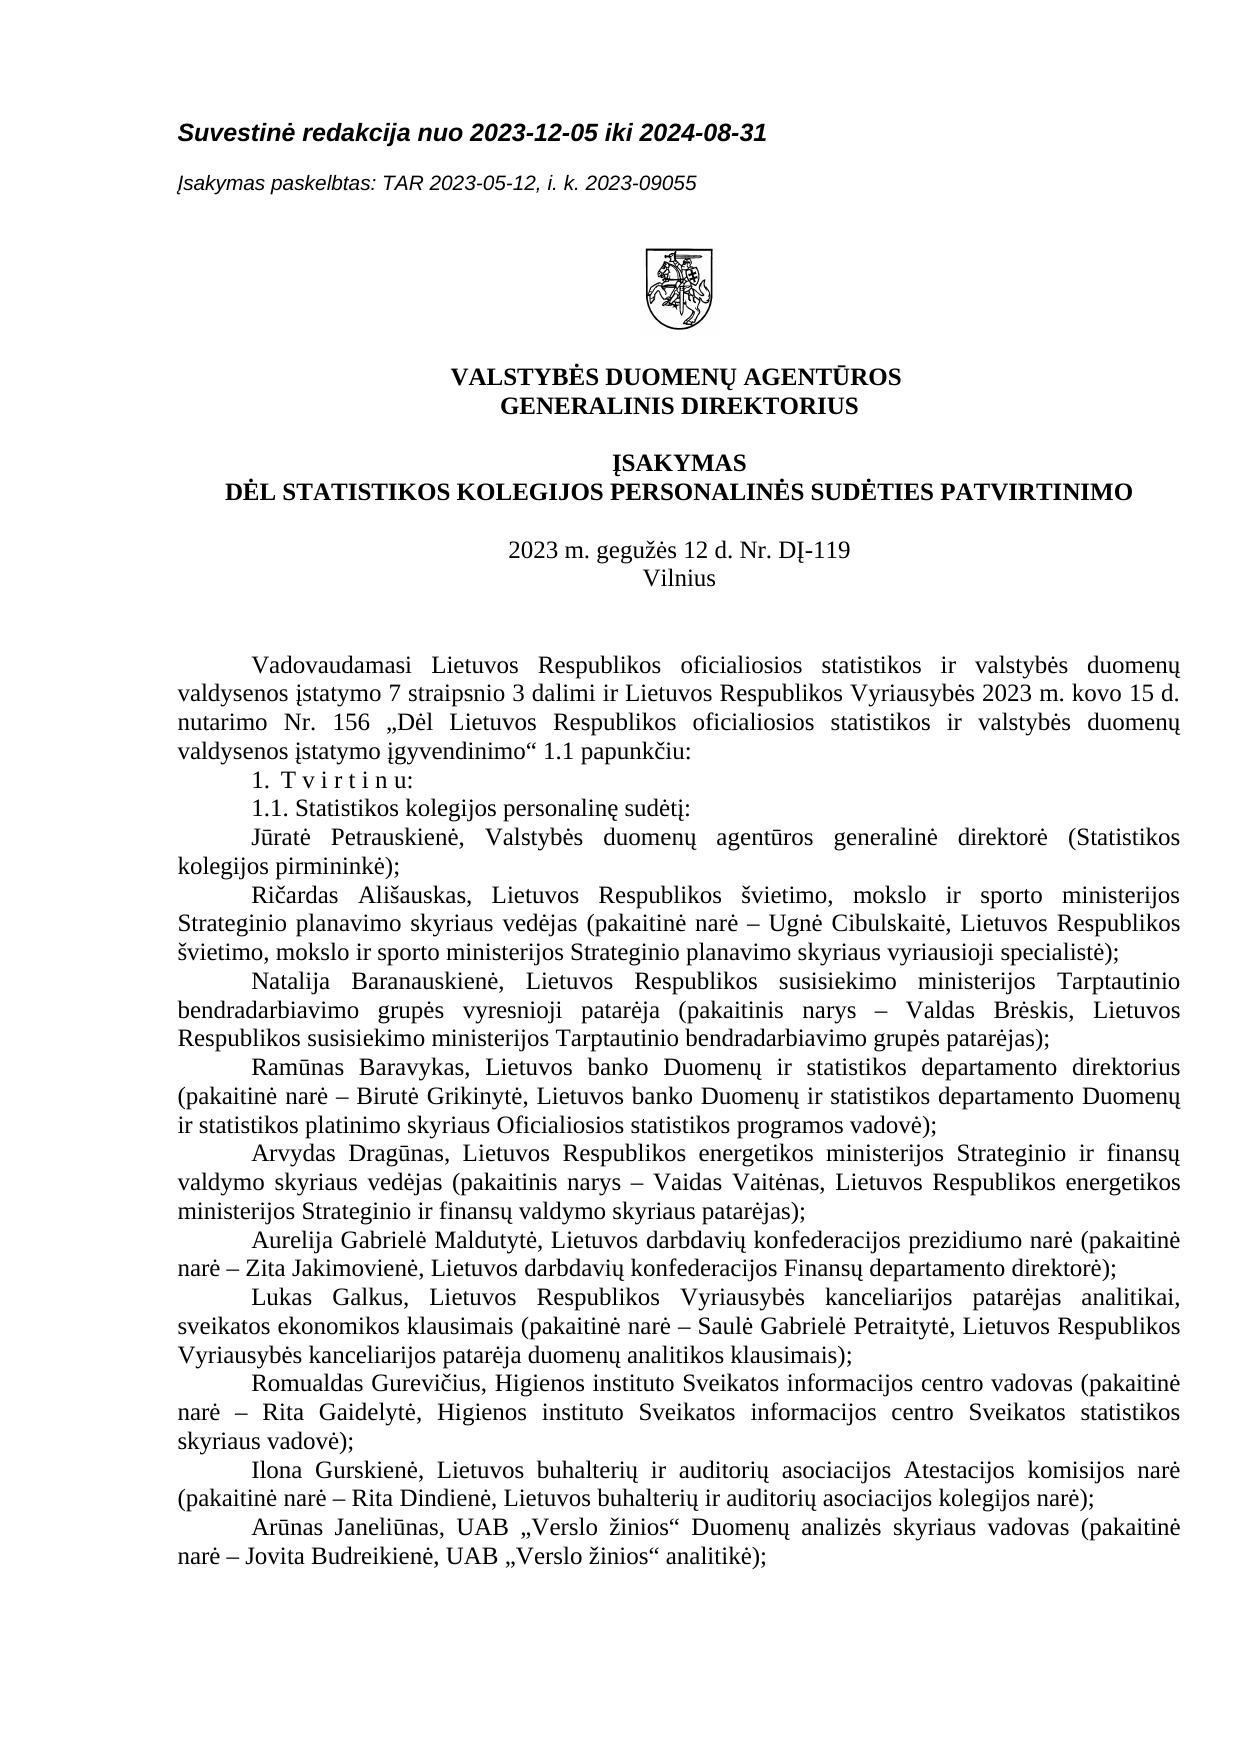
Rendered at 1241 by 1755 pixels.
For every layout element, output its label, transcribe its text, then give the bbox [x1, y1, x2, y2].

text Natalija Baranauskienė, Lietuvos Respublikos susisiekimo ministerijos Tarptautinio bendradarbiavimo grupės vyresnioji patarėja (pakaitinis narys – Valdas Brėskis, Lietuvos Respublikos susisiekimo ministerijos Tarptautinio bendradarbiavimo grupės patarėjas); [177, 966, 1181, 1052]
text Jūratė Petrauskienė, Valstybės duomenų agentūros generalinė direktorė (Statistikos kolegijos pirmininkė); [177, 822, 1181, 880]
text VALSTYBĖS DUOMENŲ AGENTŪROS [177, 362, 1181, 391]
text Vilnius [177, 563, 1181, 592]
text Aurelija Gabrielė Maldutytė, Lietuvos darbdavių konfederacijos prezidiumo narė (pakaitinė narė – Zita Jakimovienė, Lietuvos darbdavių konfederacijos Finansų departamento direktorė); [177, 1225, 1181, 1282]
text Arvydas Dragūnas, Lietuvos Respublikos energetikos ministerijos Strateginio ir finansų valdymo skyriaus vedėjas (pakaitinis narys – Vaidas Vaitėnas, Lietuvos Respublikos energetikos ministerijos Strateginio ir finansų valdymo skyriaus patarėjas); [177, 1138, 1181, 1225]
subtitle DĖL STATISTIKOS KOLEGIJOS PERSONALINĖS SUDĖTIES PATVIRTINIMO [177, 477, 1181, 506]
text Ričardas Ališauskas, Lietuvos Respublikos švietimo, mokslo ir sporto ministerijos Strateginio planavimo skyriaus vedėjas (pakaitinė narė – Ugnė Cibulskaitė, Lietuvos Respublikos švietimo, mokslo ir sporto ministerijos Strateginio planavimo skyriaus vyriausioji specialistė); [177, 880, 1181, 966]
text 1. Tvirtinu: [177, 765, 1181, 793]
text GENERALINIS DIREKTORIUS [177, 391, 1181, 420]
text 1.1. Statistikos kolegijos personalinę sudėtį: [177, 793, 1181, 822]
text Vadovaudamasi Lietuvos Respublikos oficialiosios statistikos ir valstybės duomenų valdysenos įstatymo 7 straipsnio 3 dalimi ir Lietuvos Respublikos Vyriausybės 2023 m. kovo 15 d. nutarimo Nr. 156 „Dėl Lietuvos Respublikos oficialiosios statistikos ir valstybės duomenų valdysenos įstatymo įgyvendinimo“ 1.1 papunkčiu: [177, 650, 1181, 765]
text Arūnas Janeliūnas, UAB „Verslo žinios“ Duomenų analizės skyriaus vadovas (pakaitinė narė – Jovita Budreikienė, UAB „Verslo žinios“ analitikė); [177, 1512, 1181, 1570]
text Įsakymas paskelbtas: TAR 2023-05-12, i. k. 2023-09055 [177, 171, 1181, 195]
text Lukas Galkus, Lietuvos Respublikos Vyriausybės kanceliarijos patarėjas analitikai, sveikatos ekonomikos klausimais (pakaitinė narė – Saulė Gabrielė Petraitytė, Lietuvos Respublikos Vyriausybės kanceliarijos patarėja duomenų analitikos klausimais); [177, 1282, 1181, 1368]
text Ramūnas Baravykas, Lietuvos banko Duomenų ir statistikos departamento direktorius (pakaitinė narė – Birutė Grikinytė, Lietuvos banko Duomenų ir statistikos departamento Duomenų ir statistikos platinimo skyriaus Oficialiosios statistikos programos vadovė); [177, 1052, 1181, 1138]
text Romualdas Gurevičius, Higienos instituto Sveikatos informacijos centro vadovas (pakaitinė narė – Rita Gaidelytė, Higienos instituto Sveikatos informacijos centro Sveikatos statistikos skyriaus vadovė); [177, 1368, 1181, 1455]
text ĮSAKYMAS [177, 448, 1181, 477]
text Ilona Gurskienė, Lietuvos buhalterių ir auditorių asociacijos Atestacijos komisijos narė (pakaitinė narė – Rita Dindienė, Lietuvos buhalterių ir auditorių asociacijos kolegijos narė); [177, 1455, 1181, 1512]
text Suvestinė redakcija nuo 2023-12-05 iki 2024-08-31 [177, 118, 1181, 147]
text 2023 m. gegužės 12 d. Nr. DĮ-119 [177, 535, 1181, 563]
